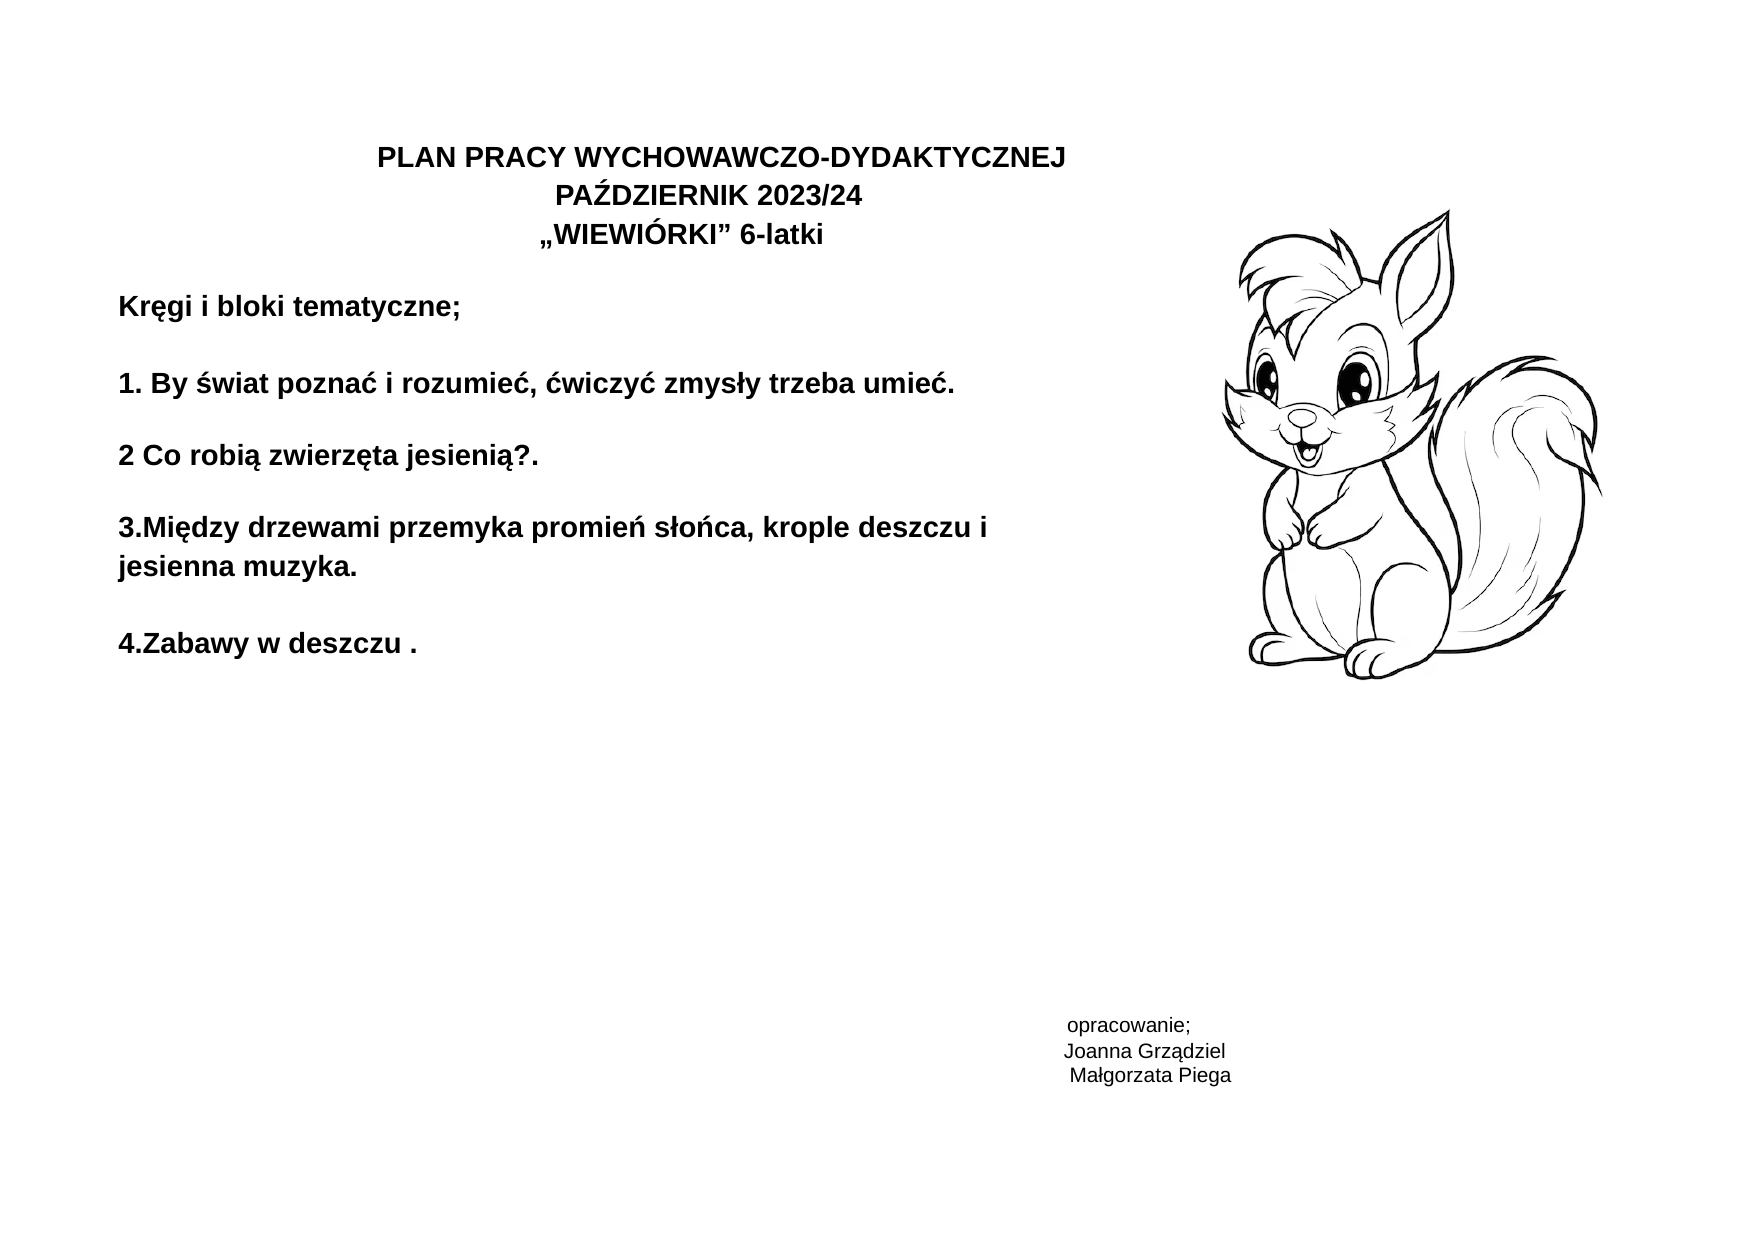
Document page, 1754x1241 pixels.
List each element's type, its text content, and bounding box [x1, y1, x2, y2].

text 4.Zabawy w deszczu . [118, 626, 1099, 659]
text Małgorzata Piega [118, 1062, 1636, 1086]
text „WIEWIÓRKI” 6-latki [118, 217, 1099, 251]
text 2 Co robią zwierzęta jesienią?. [118, 438, 1099, 472]
text 3.Między drzewami przemyka promień słońca, krople deszczu i jesienna muzyka. [118, 510, 1099, 582]
text Joanna Grządziel [118, 1038, 1636, 1062]
text PAŹDZIERNIK 2023/24 [118, 178, 1099, 212]
text opracowanie; [118, 1005, 1636, 1038]
text PLAN PRACY WYCHOWAWCZO-DYDAKTYCZNEJ [118, 140, 1636, 173]
text Kręgi i bloki tematyczne; [118, 289, 1099, 323]
text 1. By świat poznać i rozumieć, ćwiczyć zmysły trzeba umieć. [118, 366, 1099, 400]
